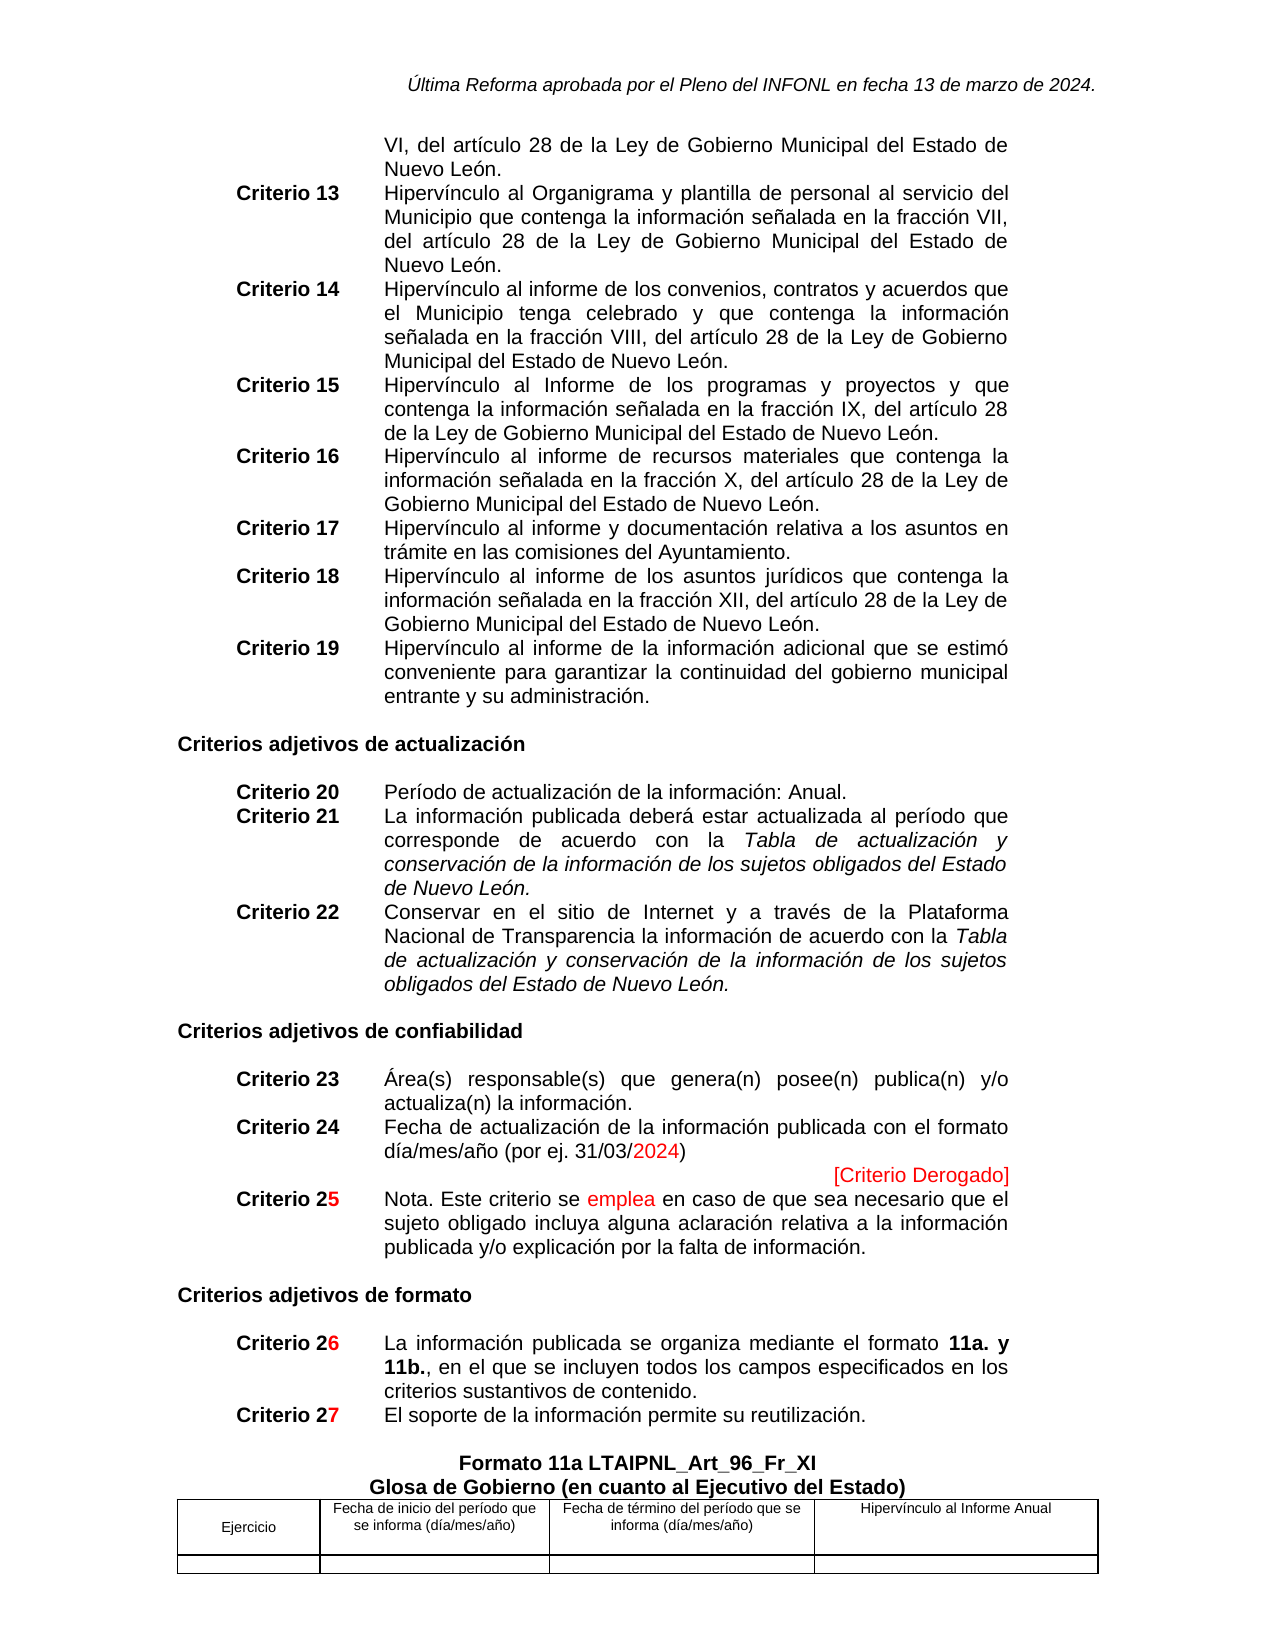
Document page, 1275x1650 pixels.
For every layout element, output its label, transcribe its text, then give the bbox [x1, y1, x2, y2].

text Criterio 13 Hipervínculo al Organigrama y plantilla de personal al servicio del Municipio que contenga la información señalada en la fracción VII, del artículo 28 de la Ley de Gobierno Municipal del Estado de Nuevo León. [236, 181, 1009, 277]
text Criterios adjetivos de formato [177, 1283, 1102, 1307]
table_cell [550, 1534, 814, 1554]
text [Criterio Derogado] [236, 1163, 1009, 1187]
table_cell [550, 1556, 814, 1572]
table_cell [321, 1556, 549, 1572]
text Criterio 19 Hipervínculo al informe de la información adicional que se estimó conveniente para garantizar la continuidad del gobierno municipal entrante y su administración. [236, 636, 1009, 708]
text Criterio 21 La información publicada deberá estar actualizada al período que corresponde de acuerdo con la Tabla de actualización y conservación de la información de los sujetos obligados del Estado de Nuevo León. [236, 804, 1009, 899]
table_header Fecha de término del período que se informa (día/mes/año) [550, 1500, 814, 1534]
table_cell [321, 1534, 549, 1554]
text Criterios adjetivos de actualización [177, 732, 1102, 756]
text Criterio 18 Hipervínculo al informe de los asuntos jurídicos que contenga la información señalada en la fracción XII, del artículo 28 de la Ley de Gobierno Municipal del Estado de Nuevo León. [236, 564, 1009, 636]
table_cell [815, 1534, 1097, 1554]
text Criterio 24 Fecha de actualización de la información publicada con el formato día/mes/año (por ej. 31/03/2024) [236, 1115, 1009, 1163]
table_cell [815, 1556, 1097, 1572]
text Criterio 25 Nota. Este criterio se emplea en caso de que sea necesario que el sujeto obligado incluya alguna aclaración relativa a la información publicada y/o explicación por la falta de información. [236, 1187, 1009, 1259]
text Criterio 16 Hipervínculo al informe de recursos materiales que contenga la información señalada en la fracción X, del artículo 28 de la Ley de Gobierno Municipal del Estado de Nuevo León. [236, 444, 1009, 516]
text Criterio 15 Hipervínculo al Informe de los programas y proyectos y que contenga la información señalada en la fracción IX, del artículo 28 de la Ley de Gobierno Municipal del Estado de Nuevo León. [236, 372, 1009, 444]
text Criterio 14 Hipervínculo al informe de los convenios, contratos y acuerdos que el Municipio tenga celebrado y que contenga la información señalada en la fracción VIII, del artículo 28 de la Ley de Gobierno Municipal del Estado de Nuevo León. [236, 277, 1009, 372]
text Glosa de Gobierno (en cuanto al Ejecutivo del Estado) [177, 1474, 1098, 1498]
text Criterio 23 Área(s) responsable(s) que genera(n) posee(n) publica(n) y/o actualiza(n) la información. [236, 1067, 1009, 1115]
text Criterio 26 La información publicada se organiza mediante el formato 11a. y 11b., en el que se incluyen todos los campos especificados en los criterios sustantivos de contenido. [236, 1331, 1009, 1403]
text Criterio 17 Hipervínculo al informe y documentación relativa a los asuntos en trámite en las comisiones del Ayuntamiento. [236, 516, 1009, 564]
table_header Fecha de inicio del período que se informa (día/mes/año) [321, 1500, 549, 1534]
text Criterio 27 El soporte de la información permite su reutilización. [236, 1403, 1009, 1427]
text Criterio 22 Conservar en el sitio de Internet y a través de la Plataforma Nacional de Transparencia la información de acuerdo con la Tabla de actualización y conservación de la información de los sujetos obligados del Estado de Nuevo León. [236, 899, 1009, 995]
table_cell [178, 1556, 319, 1572]
text Criterios adjetivos de confiabilidad [177, 1019, 1102, 1043]
text Criterio 20 Período de actualización de la información: Anual. [236, 780, 1009, 804]
text Formato 11a LTAIPNL_Art_96_Fr_XI [177, 1451, 1098, 1474]
text VI, del artículo 28 de la Ley de Gobierno Municipal del Estado de Nuevo León. [236, 133, 1009, 181]
table_header Hipervínculo al Informe Anual [815, 1500, 1097, 1534]
table_header Ejercicio [178, 1500, 319, 1554]
